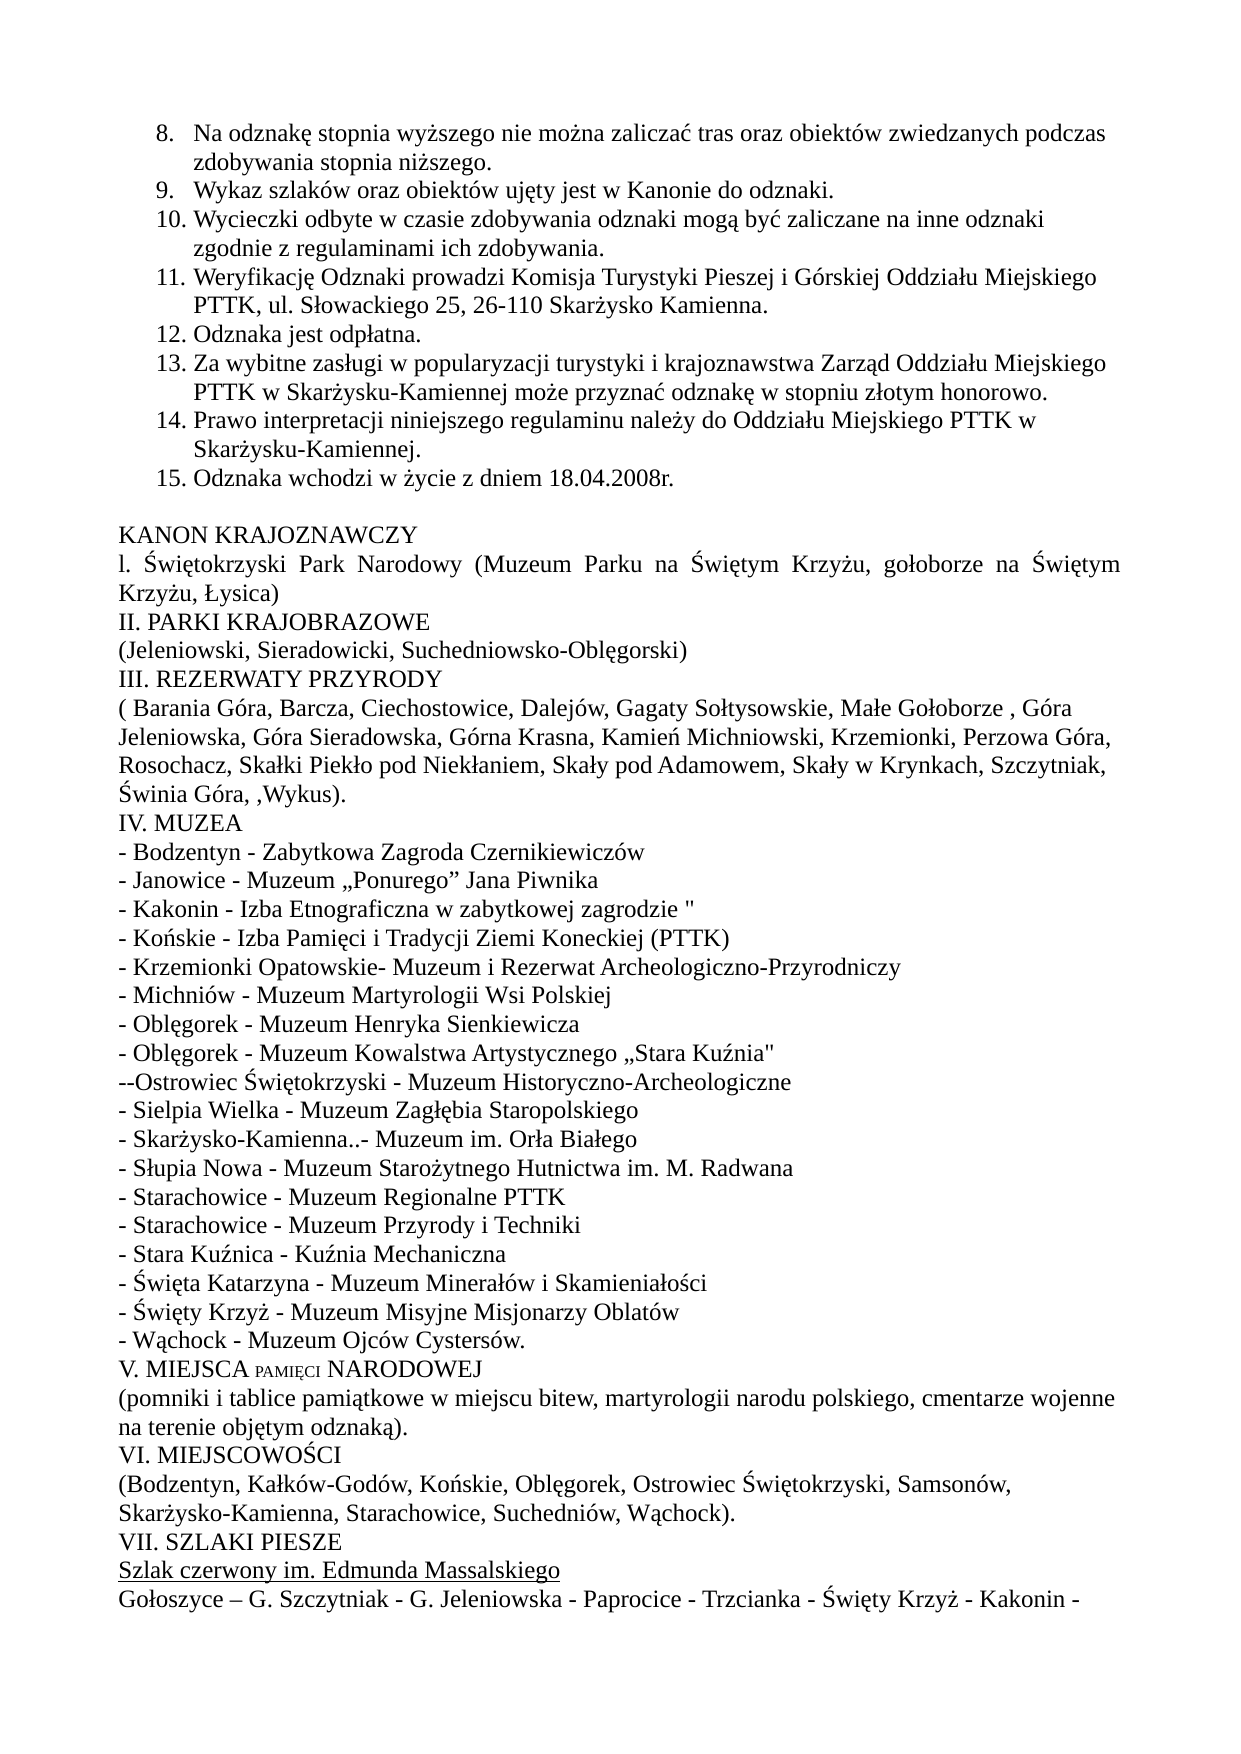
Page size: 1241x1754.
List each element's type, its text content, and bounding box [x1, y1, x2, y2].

text - Oblęgorek - Muzeum Henryka Sienkiewicza [118, 1009, 1122, 1038]
list Wykaz szlaków oraz obiektów ujęty jest w Kanonie do odznaki. [156, 176, 1122, 204]
text - Janowice - Muzeum „Ponurego” Jana Piwnika [118, 866, 1122, 894]
text - Bodzentyn - Zabytkowa Zagroda Czernikiewiczów [118, 837, 1122, 866]
list Odznaka wchodzi w życie z dniem 18.04.2008r. [156, 463, 1122, 492]
text IV. MUZEA [118, 808, 1122, 837]
text - Skarżysko-Kamienna..- Muzeum im. Orła Białego [118, 1124, 1122, 1153]
list Na odznakę stopnia wyższego nie można zaliczać tras oraz obiektów zwiedzanych podczas zdobywania stopnia niższego. [156, 118, 1122, 176]
text KANON KRAJOZNAWCZY [118, 521, 1122, 549]
text --Ostrowiec Świętokrzyski - Muzeum Historyczno-Archeologiczne [118, 1067, 1122, 1096]
text - Oblęgorek - Muzeum Kowalstwa Artystycznego „Stara Kuźnia" [118, 1038, 1122, 1067]
list Prawo interpretacji niniejszego regulaminu należy do Oddziału Miejskiego PTTK w Skarżysku-Kamiennej. [156, 406, 1122, 463]
text - Stara Kuźnica - Kuźnia Mechaniczna [118, 1239, 1122, 1268]
text - Końskie - Izba Pamięci i Tradycji Ziemi Koneckiej (PTTK) [118, 923, 1122, 952]
text - Starachowice - Muzeum Przyrody i Techniki [118, 1211, 1122, 1239]
list Odznaka jest odpłatna. [156, 319, 1122, 348]
text - Kakonin - Izba Etnograficzna w zabytkowej zagrodzie " [118, 894, 1122, 923]
text l. Świętokrzyski Park Narodowy (Muzeum Parku na Świętym Krzyżu, gołoborze na Świętym Krzyżu, Łysica) [118, 549, 1122, 607]
text - Michniów - Muzeum Martyrologii Wsi Polskiej [118, 981, 1122, 1009]
text - Słupia Nowa - Muzeum Starożytnego Hutnictwa im. M. Radwana [118, 1153, 1122, 1182]
list Weryfikację Odznaki prowadzi Komisja Turystyki Pieszej i Górskiej Oddziału Miejskiego PTTK, ul. Słowackiego 25, 26-110 Skarżysko Kamienna. [156, 262, 1122, 319]
text (pomniki i tablice pamiątkowe w miejscu bitew, martyrologii narodu polskiego, cmentarze wojenne na terenie objętym odznaką). [118, 1383, 1122, 1441]
text - Starachowice - Muzeum Regionalne PTTK [118, 1182, 1122, 1211]
text II. PARKI KRAJOBRAZOWE [118, 607, 1122, 636]
text VII. SZLAKI PIESZE [118, 1527, 1122, 1556]
text V. MIEJSCA pamięci NARODOWEJ [118, 1354, 1122, 1383]
text III. REZERWATY PRZYRODY [118, 664, 1122, 693]
text (Jeleniowski, Sieradowicki, Suchedniowsko-Oblęgorski) [118, 636, 1122, 664]
list Za wybitne zasługi w popularyzacji turystyki i krajoznawstwa Zarząd Oddziału Miejskiego PTTK w Skarżysku-Kamiennej może przyznać odznakę w stopniu złotym honorowo. [156, 348, 1122, 406]
text Gołoszyce – G. Szczytniak - G. Jeleniowska - Paprocice - Trzcianka - Święty Krzyż - Kakonin [118, 1584, 1122, 1613]
text ( Barania Góra, Barcza, Ciechostowice, Dalejów, Gagaty Sołtysowskie, Małe Gołoborze , Góra Jeleniowska, Góra Sieradowska, Górna Krasna, Kamień Michniowski, Krzemionki, Perzowa Góra, Rosochacz, Skałki Piekło pod Niekłaniem, Skały pod Adamowem, Skały w Krynkach, Szczytniak, Świnia Góra, ,Wykus). [118, 693, 1122, 808]
list Wycieczki odbyte w czasie zdobywania odznaki mogą być zaliczane na inne odznaki zgodnie z regulaminami ich zdobywania. [156, 204, 1122, 262]
text - Krzemionki Opatowskie- Muzeum i Rezerwat Archeologiczno-Przyrodniczy [118, 952, 1122, 981]
text (Bodzentyn, Kałków-Godów, Końskie, Oblęgorek, Ostrowiec Świętokrzyski, Samsonów, Skarżysko-Kamienna, Starachowice, Suchedniów, Wąchock). [118, 1469, 1122, 1527]
text VI. MIEJSCOWOŚCI [118, 1441, 1122, 1469]
text Szlak czerwony im. Edmunda Massalskiego [118, 1556, 1122, 1584]
text - Wąchock - Muzeum Ojców Cystersów. [118, 1326, 1122, 1354]
text - Święta Katarzyna - Muzeum Minerałów i Skamieniałości [118, 1268, 1122, 1297]
text - Sielpia Wielka - Muzeum Zagłębia Staropolskiego [118, 1096, 1122, 1124]
text - Święty Krzyż - Muzeum Misyjne Misjonarzy Oblatów [118, 1297, 1122, 1326]
